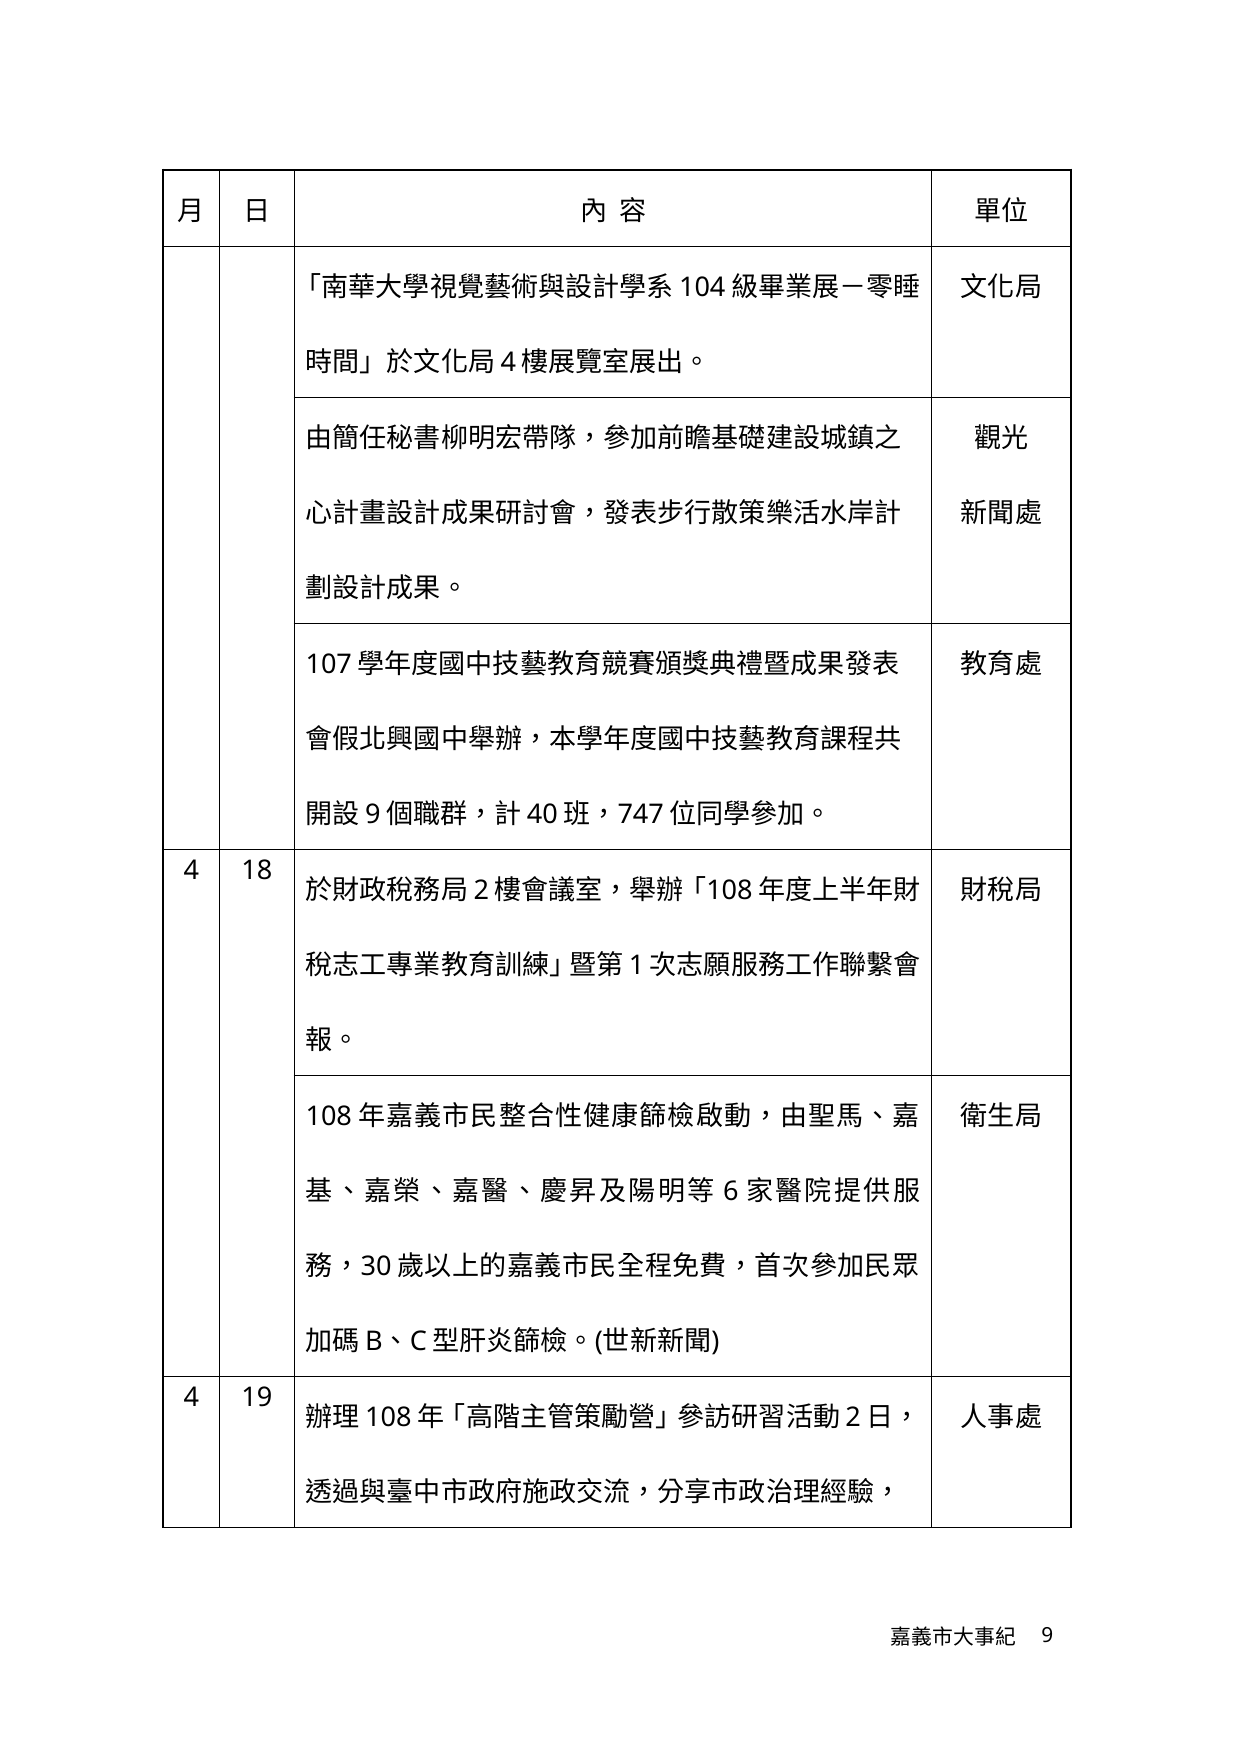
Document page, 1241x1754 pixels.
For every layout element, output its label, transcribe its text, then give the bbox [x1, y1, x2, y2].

table_header 日 [220, 171, 294, 246]
table_cell 人事處 [932, 1377, 1070, 1527]
table_cell 衛生局 [932, 1076, 1070, 1376]
table_header 單位 [932, 171, 1070, 246]
table_cell [164, 247, 219, 849]
table_cell 「南華大學視覺藝術與設計學系104級畢業展－零睡時間」於文化局4樓展覽室展出。 [295, 247, 931, 397]
table_header 月 [164, 171, 219, 246]
table_cell 108年嘉義市民整合性健康篩檢啟動，由聖馬、嘉基、嘉榮、嘉醫、慶昇及陽明等6家醫院提供服務，30歲以上的嘉義市民全程免費，首次參加民眾加碼B、C型肝炎篩檢。(世新新聞) [295, 1076, 931, 1376]
table_cell [220, 247, 294, 849]
table_cell 107學年度國中技藝教育競賽頒獎典禮暨成果發表會假北興國中舉辦，本學年度國中技藝教育課程共開設9個職群，計40班，747位同學參加。 [295, 624, 931, 849]
table_cell 於財政稅務局2樓會議室，舉辦「108年度上半年財稅志工專業教育訓練」暨第1次志願服務工作聯繫會報。 [295, 850, 931, 1075]
table_cell 文化局 [932, 247, 1070, 397]
table_cell 由簡任秘書柳明宏帶隊，參加前瞻基礎建設城鎮之心計畫設計成果研討會，發表步行散策樂活水岸計劃設計成果。 [295, 398, 931, 623]
table_cell 4 [164, 850, 219, 1376]
table_cell 辦理108年「高階主管策勵營」參訪研習活動2日，透過與臺中市政府施政交流，分享市政治理經驗， [295, 1377, 931, 1527]
table_cell 觀光 新聞處 [932, 398, 1070, 623]
table_cell 教育處 [932, 624, 1070, 849]
table_cell 18 [220, 850, 294, 1376]
table_cell 19 [220, 1377, 294, 1527]
table_cell 4 [164, 1377, 219, 1527]
table_header 內 容 [295, 171, 931, 246]
table_cell 財稅局 [932, 850, 1070, 1075]
